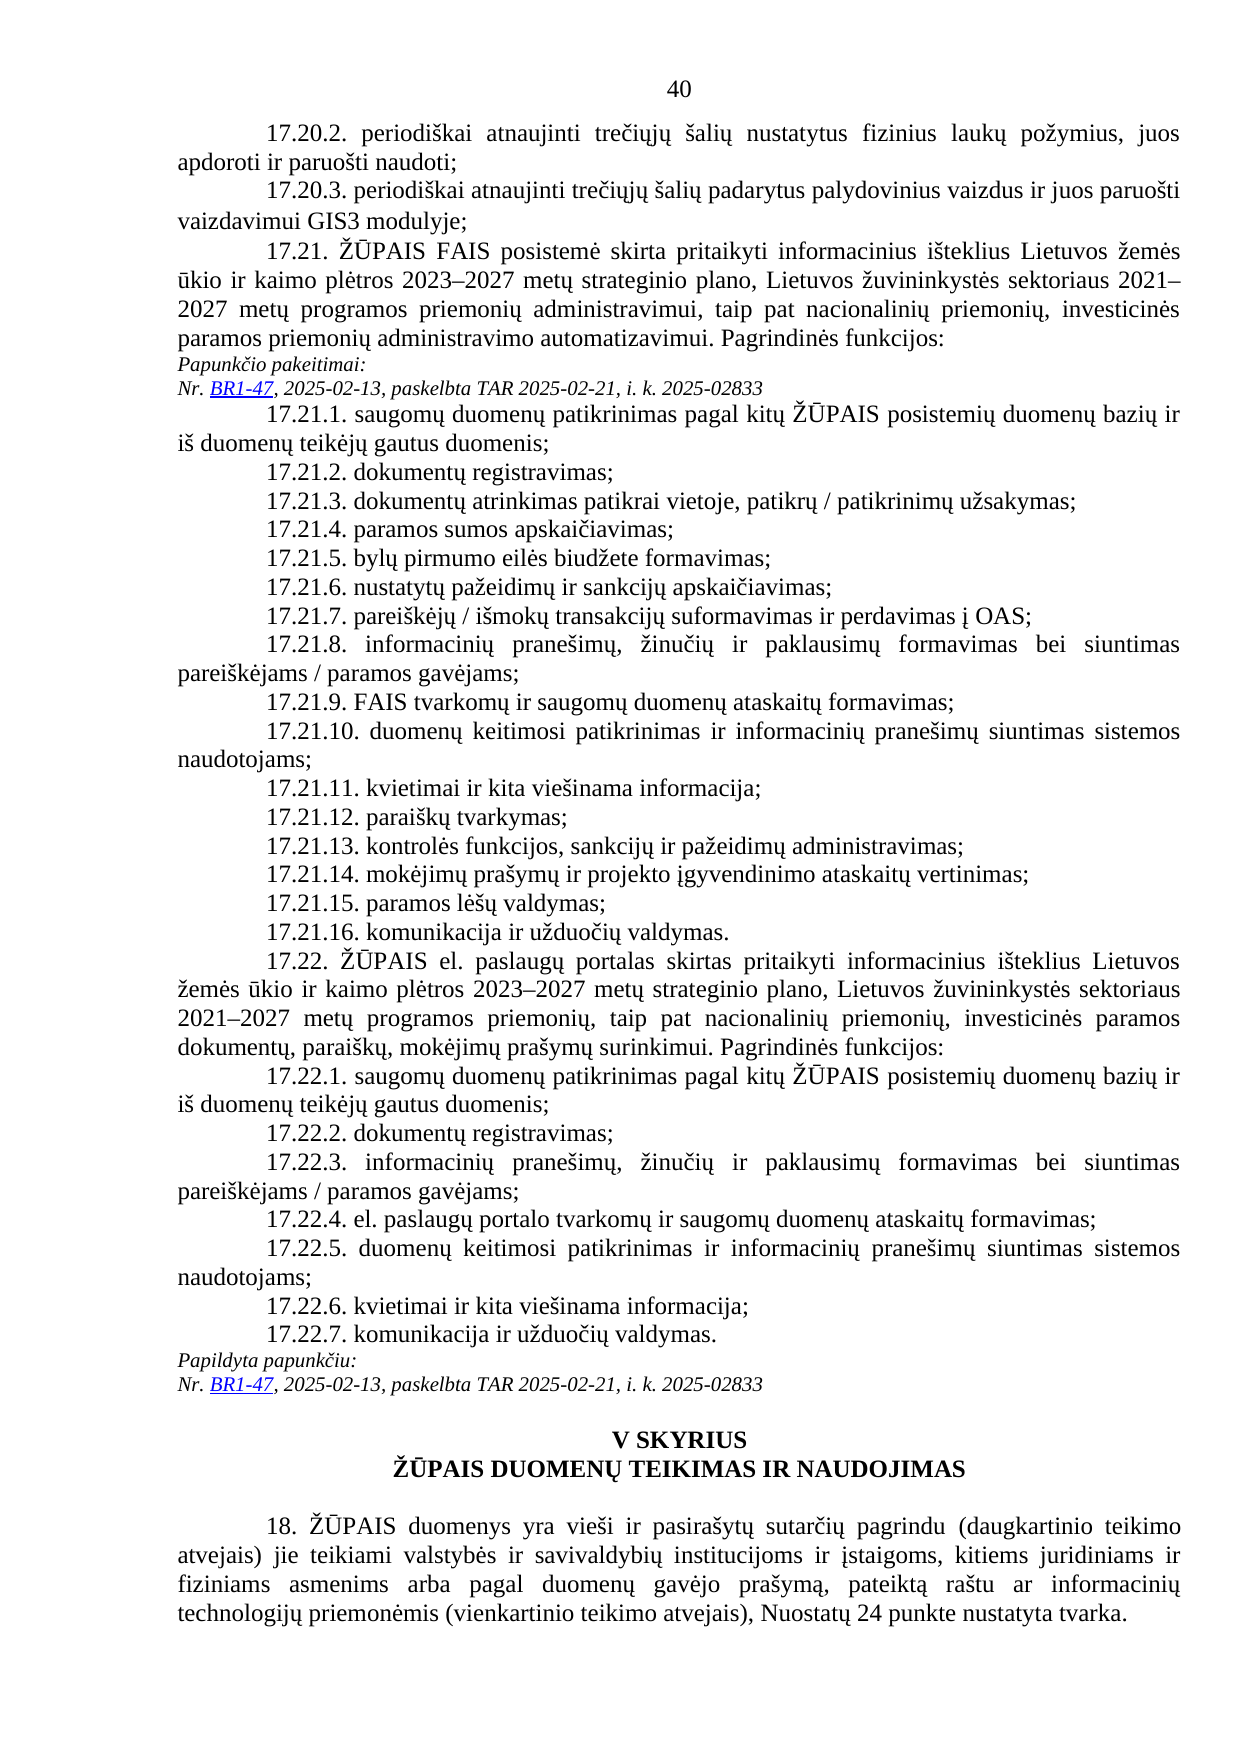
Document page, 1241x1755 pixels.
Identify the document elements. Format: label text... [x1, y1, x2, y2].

text Nr. BR1-47, 2025-02-13, paskelbta TAR 2025-02-21, i. k. 2025-02833 [177, 1372, 1181, 1396]
text 17.21.7. pareiškėjų / išmokų transakcijų suformavimas ir perdavimas į OAS; [177, 601, 1181, 629]
text 17.22.1. saugomų duomenų patikrinimas pagal kitų ŽŪPAIS posistemių duomenų bazių ir iš duomenų teikėjų gautus duomenis; [177, 1061, 1181, 1118]
text 17.20.3. periodiškai atnaujinti trečiųjų šalių padarytus palydovinius vaizdus ir juos paruošti vaizdavimui GIS3 modulyje; [177, 176, 1181, 235]
text 17.21.3. dokumentų atrinkimas patikrai vietoje, patikrų / patikrinimų užsakymas; [177, 486, 1181, 514]
text 17.21.10. duomenų keitimosi patikrinimas ir informacinių pranešimų siuntimas sistemos naudotojams; [177, 716, 1181, 773]
text 17.21.15. paramos lėšų valdymas; [177, 888, 1181, 917]
text ŽŪPAIS DUOMENŲ TEIKIMAS IR NAUDOJIMAS [177, 1454, 1181, 1483]
text Papildyta papunkčiu: [177, 1348, 1181, 1372]
text 17.21.6. nustatytų pažeidimų ir sankcijų apskaičiavimas; [177, 572, 1181, 601]
text 17.21.11. kvietimai ir kita viešinama informacija; [177, 773, 1181, 802]
text 17.22.6. kvietimai ir kita viešinama informacija; [177, 1291, 1181, 1319]
text 17.22.3. informacinių pranešimų, žinučių ir paklausimų formavimas bei siuntimas pareiškėjams / paramos gavėjams; [177, 1147, 1181, 1204]
text 17.21.14. mokėjimų prašymų ir projekto įgyvendinimo ataskaitų vertinimas; [177, 859, 1181, 888]
text 17.21. ŽŪPAIS FAIS posistemė skirta pritaikyti informacinius išteklius Lietuvos žemės ūkio ir kaimo plėtros 2023–2027 metų strateginio plano, Lietuvos žuvininkystės sektoriaus 2021–2027 metų programos priemonių administravimui, taip pat nacionalinių priemonių, investicinės paramos priemonių administravimo automatizavimui. Pagrindinės funkcijos: [177, 236, 1181, 351]
text 17.21.8. informacinių pranešimų, žinučių ir paklausimų formavimas bei siuntimas pareiškėjams / paramos gavėjams; [177, 629, 1181, 687]
text 17.21.16. komunikacija ir užduočių valdymas. [177, 917, 1181, 946]
text 17.21.9. FAIS tvarkomų ir saugomų duomenų ataskaitų formavimas; [177, 687, 1181, 716]
text 17.21.4. paramos sumos apskaičiavimas; [177, 514, 1181, 543]
text 17.21.5. bylų pirmumo eilės biudžete formavimas; [177, 543, 1181, 572]
text Nr. BR1-47, 2025-02-13, paskelbta TAR 2025-02-21, i. k. 2025-02833 [177, 376, 1181, 399]
text 17.21.12. paraiškų tvarkymas; [177, 802, 1181, 831]
text 17.20.2. periodiškai atnaujinti trečiųjų šalių nustatytus fizinius laukų požymius, juos apdoroti ir paruošti naudoti; [177, 118, 1181, 176]
text 17.21.2. dokumentų registravimas; [177, 457, 1181, 486]
text 17.22. ŽŪPAIS el. paslaugų portalas skirtas pritaikyti informacinius išteklius Lietuvos žemės ūkio ir kaimo plėtros 2023–2027 metų strateginio plano, Lietuvos žuvininkystės sektoriaus 2021–2027 metų programos priemonių, taip pat nacionalinių priemonių, investicinės paramos dokumentų, paraiškų, mokėjimų prašymų surinkimui. Pagrindinės funkcijos: [177, 946, 1181, 1061]
text V SKYRIUS [177, 1425, 1181, 1454]
text 17.22.4. el. paslaugų portalo tvarkomų ir saugomų duomenų ataskaitų formavimas; [177, 1204, 1181, 1233]
text 17.21.1. saugomų duomenų patikrinimas pagal kitų ŽŪPAIS posistemių duomenų bazių ir iš duomenų teikėjų gautus duomenis; [177, 399, 1181, 457]
text 18. ŽŪPAIS duomenys yra vieši ir pasirašytų sutarčių pagrindu (daugkartinio teikimo atvejais) jie teikiami valstybės ir savivaldybių institucijoms ir įstaigoms, kitiems juridiniams ir fiziniams asmenims arba pagal duomenų gavėjo prašymą, pateiktą raštu ar informacinių technologijų priemonėmis (vienkartinio teikimo atvejais), Nuostatų 24 punkte nustatyta tvarka. [177, 1511, 1181, 1626]
text Papunkčio pakeitimai: [177, 351, 1181, 376]
text 17.22.2. dokumentų registravimas; [177, 1118, 1181, 1147]
text 17.22.7. komunikacija ir užduočių valdymas. [177, 1319, 1181, 1348]
text 17.22.5. duomenų keitimosi patikrinimas ir informacinių pranešimų siuntimas sistemos naudotojams; [177, 1233, 1181, 1291]
text 17.21.13. kontrolės funkcijos, sankcijų ir pažeidimų administravimas; [177, 831, 1181, 859]
